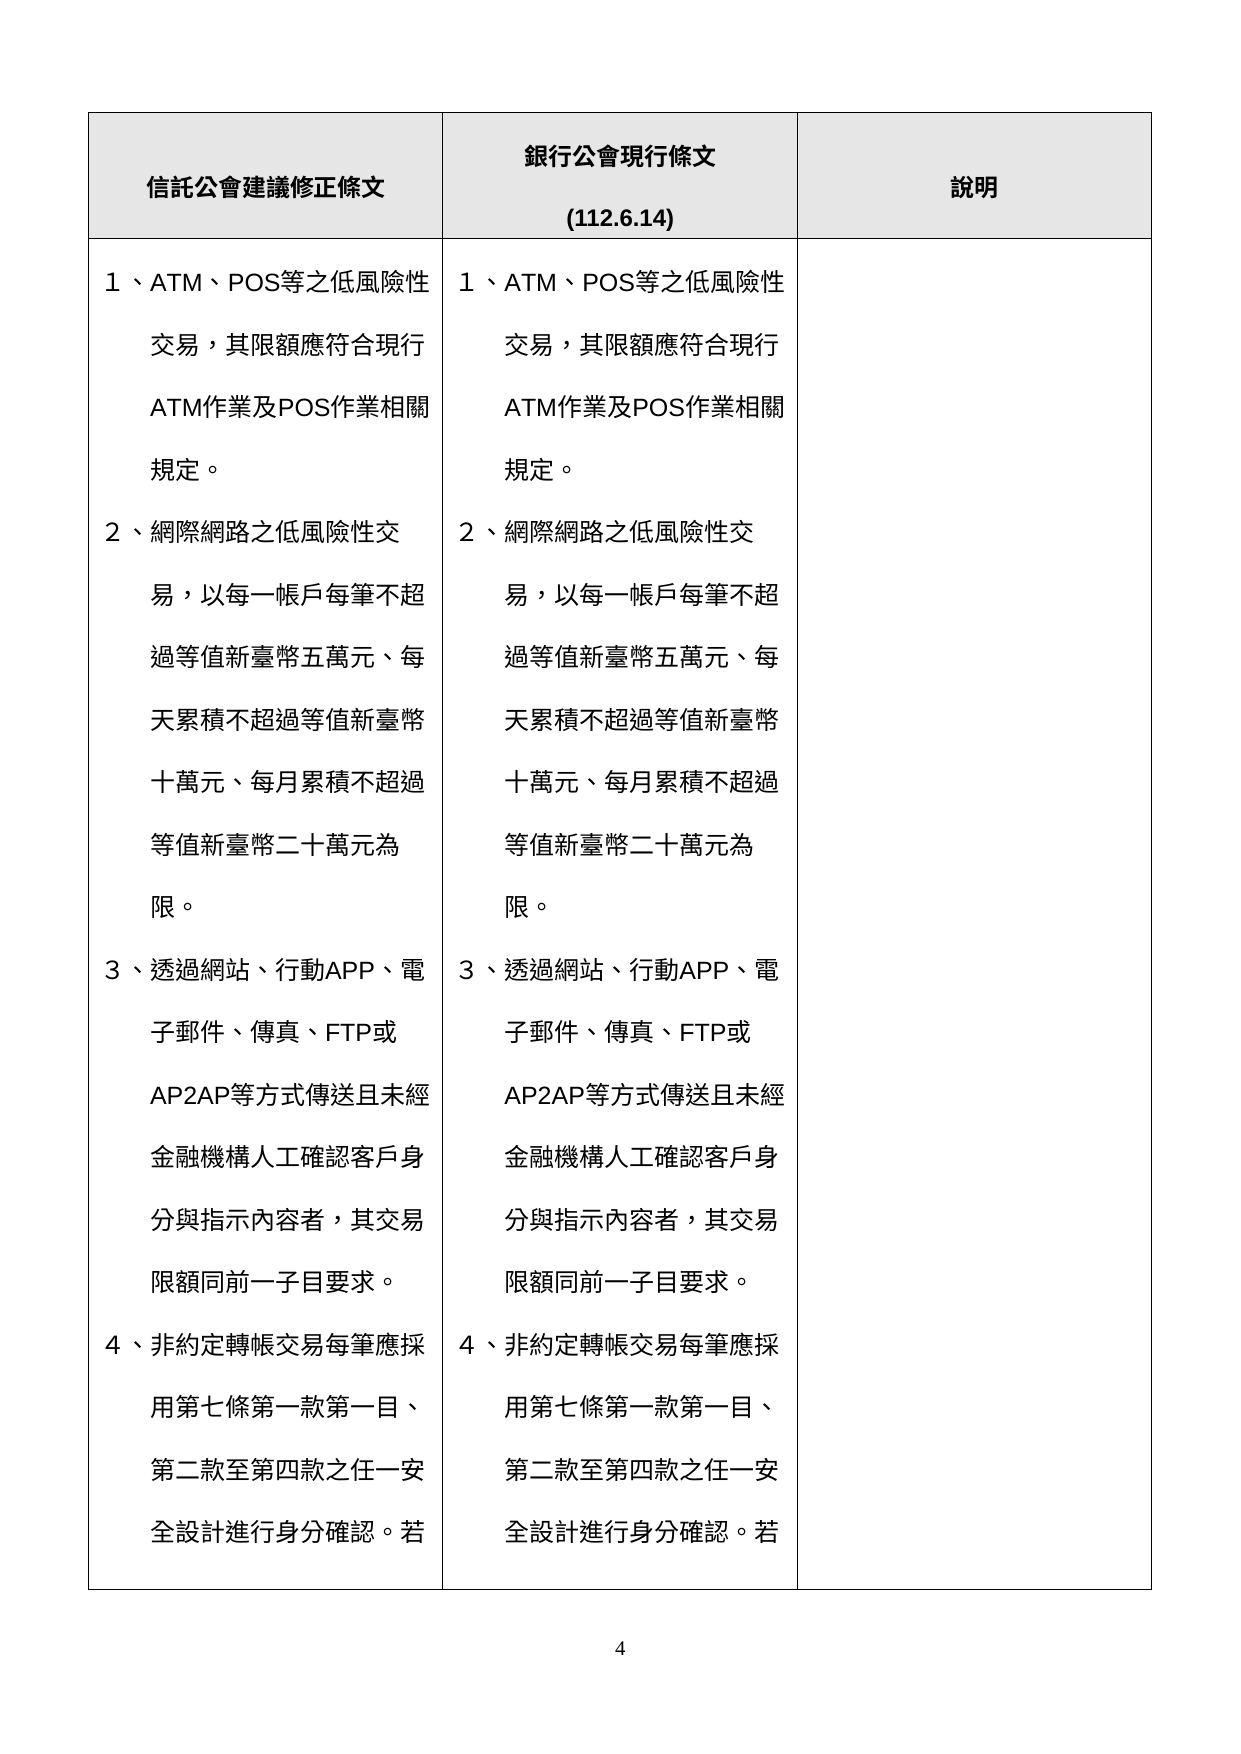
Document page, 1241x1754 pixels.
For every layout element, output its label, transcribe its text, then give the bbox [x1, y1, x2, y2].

table_header 銀行公會現行條文 (112.6.14) [443, 113, 797, 238]
table_header 說明 [798, 113, 1151, 238]
table_cell [798, 239, 1151, 1589]
table_cell 第八條 交易類別安全設計 二、「電子轉帳及交易指示類」之交易指示：採用第七條第一款第一目、第七條第一款第三目、第二款至第七款之任一款安全設計進行身分確認者得辦理低風險交易，但辦理下列低風險交易業務，應遵循下列要求： (四) 辦理「非約定轉入帳戶」應遵循下列要求： １、ATM、POS等之低風險性交易，其限額應符合現行ATM作業及POS作業相關規定。 ２、網際網路之低風險性交易，以每一帳戶每筆不超過等值新臺幣五萬元、每天累積不超過等值新臺幣十萬元、每月累積不超過等值新臺幣二十萬元為限。 ３、透過網站、行動APP、電子郵件、傳真、FTP或AP2AP等方式傳送且未經金融機構人工確認客戶身分與指示內容者，其交易限額同前一子目要求。 ４、非約定轉帳交易每筆應採用第七條第一款第一目、第二款至第四款之任一安全設計進行身分確認。若採用之技術防護措施 (如憑證簽章、晶片金融卡、非簡訊傳送之一次性密碼、視訊會議、第三人覆核、簡訊簡碼回傳、直接人臉辨識軌跡等、或依金融機構風險評估至少具相同安全強度之安全機制，並應留存評估紀錄及核決層級)，提供客戶確認該筆交易內容並能防止身分確認資料與交易內容被竄改者，該筆非約定轉入帳戶之轉帳限額，可由個別金融機構視銀行風險承擔之能力斟酌予以適當提高，最高該轉出帳號不超過當日累計等值新臺幣三佰萬元為限，並留存該技術評估紀錄。 ５、若經客戶事先以臨櫃或視訊會議申請指定照會人員且由金融機構人工確認其指定人員之身分與指示內容者(如電話照會)，其交易限額由雙方依據風險承受度約定之。 (五)辦理依信託契約約定之信託財產運用範圍申請「非約定轉入帳戶之付款指示」，以每一帳戶每筆不超過等值新臺幣五萬元、每天累積不超過等值新臺幣十萬元、每月累積不超過等值新臺幣二十萬元為限，如超過限額不得以高風險交易方式辦理。 (六)採用第七條第六款知識詢問或第七條第七款固定密碼之安全設計時，僅限應用於辦理非電子轉帳及交易指示類及下列電子轉帳及交易指示類之業務： ５、信託業務 非首次之認識客戶作業。 非首次之客戶風險承受度測驗。 同意信託業務之推介或終止推介。 同意簽署為專業投資人。 專業投資人聲明表示已充分審閱而無須適用審閱期之規定。 依信託契約約定之信託財產運用範圍，為申請運用指示： 同一統一編號帳戶間轉帳、定存或投資(含交易取消)。 辦理約定轉入帳戶之付款。 受益人行使表決權。 依信託契約約定由委託人或信託監察人行使同意權。 [89, 239, 442, 1589]
table_header 信託公會建議修正條文 [89, 113, 442, 238]
table_cell １、ATM、POS等之低風險性交易，其限額應符合現行ATM作業及POS作業相關規定。 ２、網際網路之低風險性交易，以每一帳戶每筆不超過等值新臺幣五萬元、每天累積不超過等值新臺幣十萬元、每月累積不超過等值新臺幣二十萬元為限。 ３、透過網站、行動APP、電子郵件、傳真、FTP或AP2AP等方式傳送且未經金融機構人工確認客戶身分與指示內容者，其交易限額同前一子目要求。 ４、非約定轉帳交易每筆應採用第七條第一款第一目、第二款至第四款之任一安全設計進行身分確認。若 [443, 239, 797, 1589]
